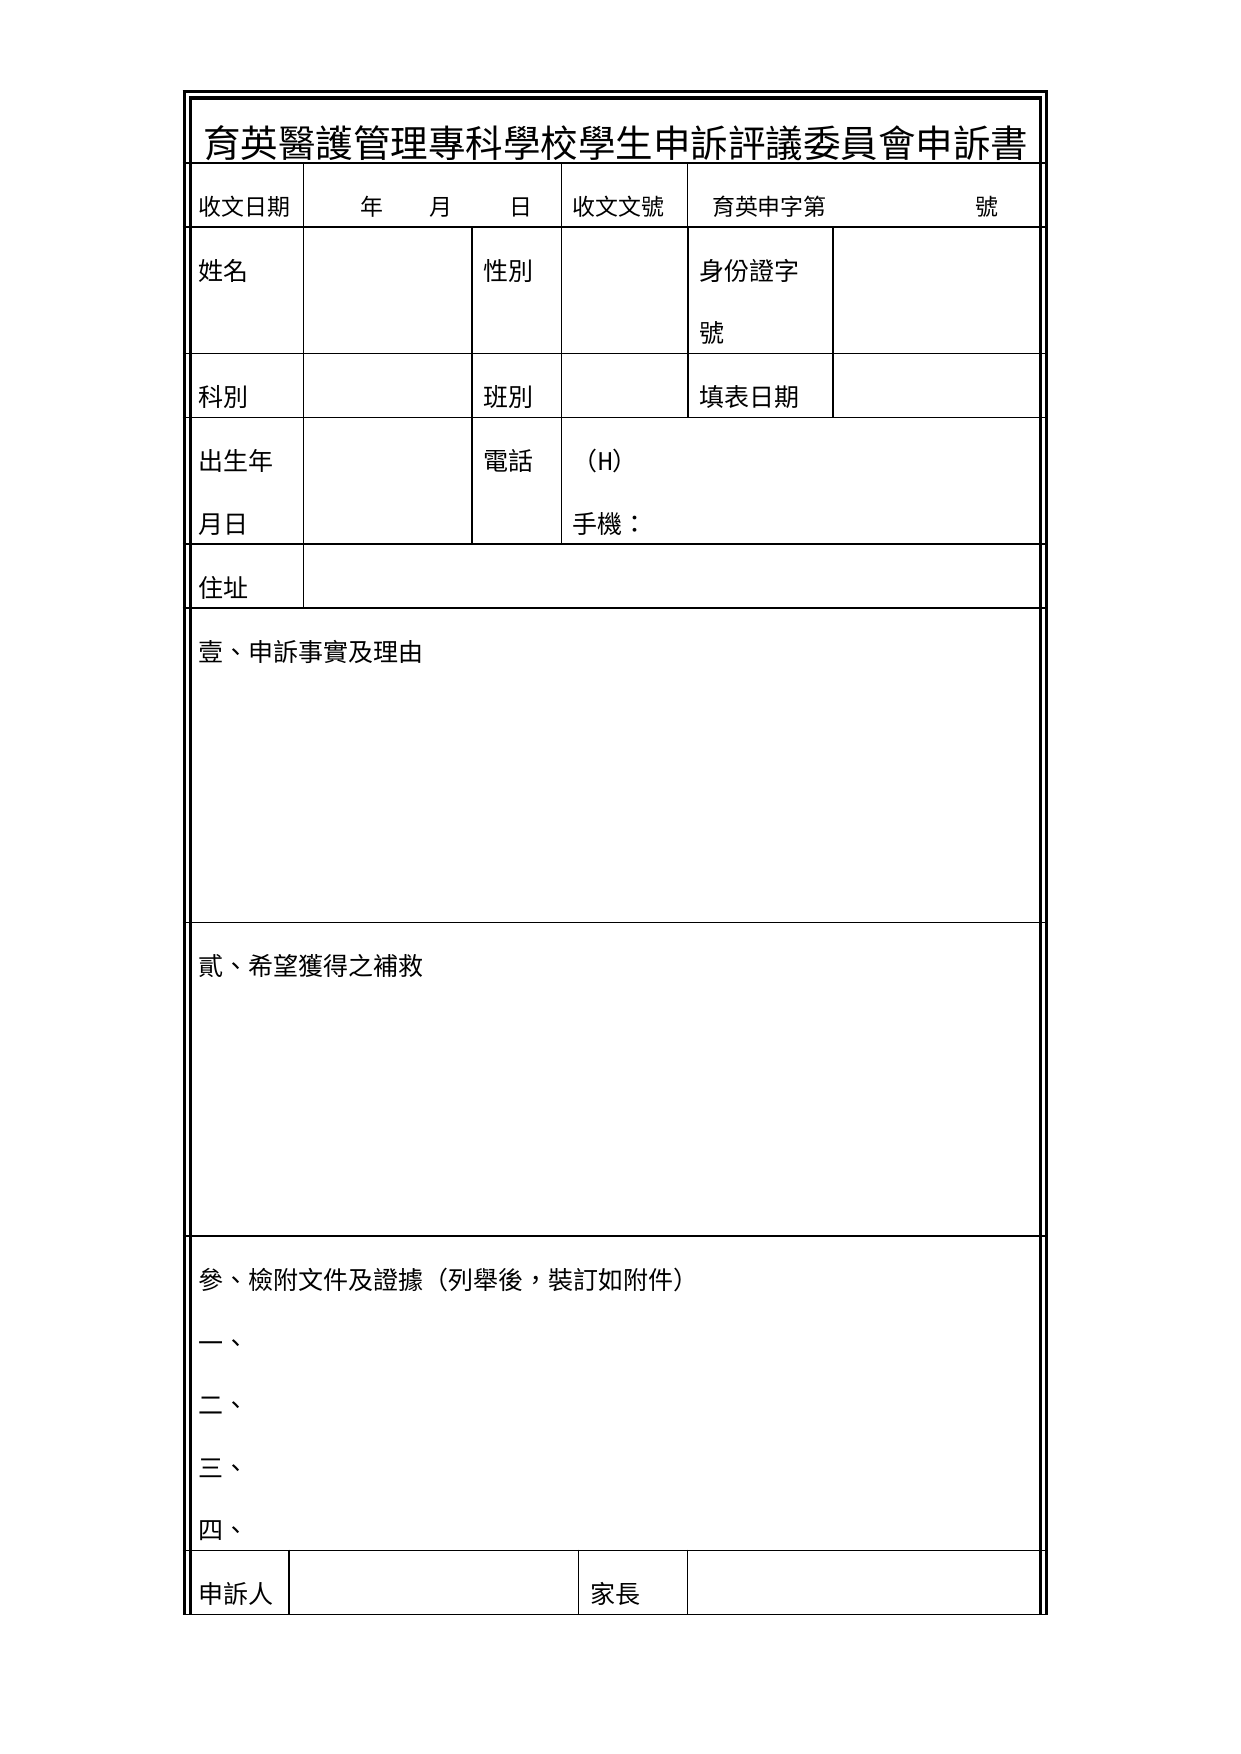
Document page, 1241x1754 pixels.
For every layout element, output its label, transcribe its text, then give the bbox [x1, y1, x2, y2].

table_cell 收文文號 [562, 164, 687, 226]
table_cell 壹、申訴事實及理由 [192, 609, 1039, 921]
table_cell 班別 [473, 354, 561, 417]
table_cell [304, 545, 1039, 607]
table_cell [834, 354, 1039, 417]
table_cell [562, 354, 687, 417]
table_cell [290, 1551, 578, 1613]
table_cell [688, 1551, 1039, 1613]
table_cell 姓名 [192, 228, 303, 353]
table_cell 住址 [192, 545, 303, 607]
table_cell （H） 手機： [562, 418, 1039, 543]
table_cell 收文日期 [192, 164, 303, 226]
table_cell 電話 [473, 418, 561, 543]
table_cell 性別 [473, 228, 561, 353]
table_cell 身份證字號 [689, 228, 832, 353]
table_cell [834, 228, 1039, 353]
table_cell 貳、希望獲得之補救 [192, 923, 1039, 1235]
table_cell 填表日期 [689, 354, 832, 417]
table_cell 家長 [579, 1551, 687, 1613]
table_cell [562, 228, 687, 353]
table_cell [304, 418, 471, 543]
table_cell 年 月 日 [304, 164, 561, 226]
table_cell 參、檢附文件及證據（列舉後，裝訂如附件） 一、 二、 三、 四、 [192, 1237, 1039, 1549]
table_cell 申訴人 [192, 1551, 288, 1613]
table_cell 出生年月日 [192, 418, 303, 543]
table_header 育英醫護管理專科學校學生申訴評議委員會申訴書 [187, 93, 1044, 162]
table_cell 育英申字第 號 [688, 164, 1039, 226]
table_cell [304, 354, 471, 417]
table_cell 科別 [192, 354, 303, 417]
table_cell [304, 228, 471, 353]
